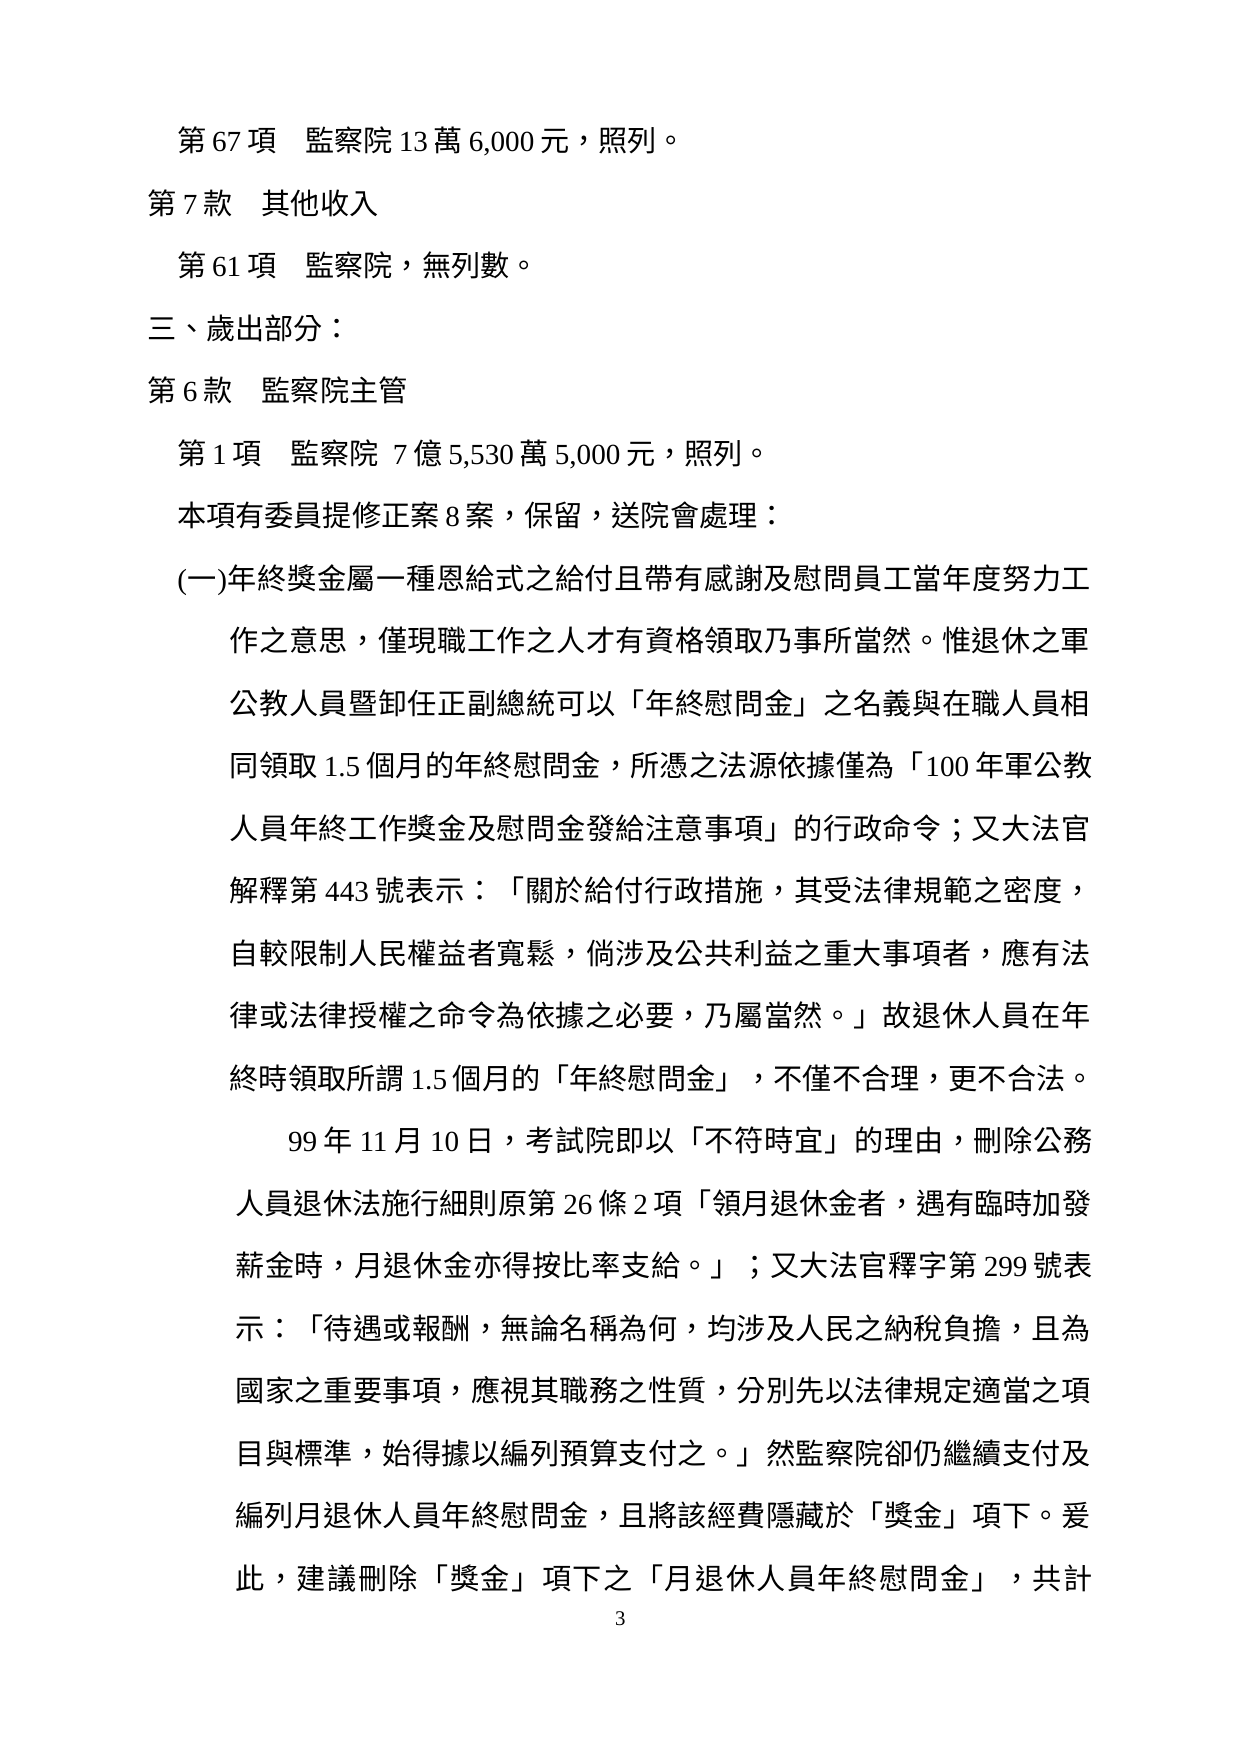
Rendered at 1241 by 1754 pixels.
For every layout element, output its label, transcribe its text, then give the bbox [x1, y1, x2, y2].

text 第1項 監察院 7億5,530萬5,000元，照列。 [148, 410, 1092, 472]
text (一)年終獎金屬一種恩給式之給付且帶有感謝及慰問員工當年度努力工作之意思，僅現職工作之人才有資格領取乃事所當然。惟退休之軍公教人員暨卸任正副總統可以「年終慰問金」之名義與在職人員相同領取1.5個月的年終慰問金，所憑之法源依據僅為「100年軍公教人員年終工作獎金及慰問金發給注意事項」的行政命令；又大法官解釋第443號表示：「關於給付行政措施，其受法律規範之密度，自較限制人民權益者寬鬆，倘涉及公共利益之重大事項者，應有法律或法律授權之命令為依據之必要，乃屬當然。」故退休人員在年終時領取所謂1.5個月的「年終慰問金」，不僅不合理，更不合法。 [177, 535, 1092, 1097]
text 本項有委員提修正案8案，保留，送院會處理： [148, 472, 1092, 535]
text 第6款 監察院主管 [148, 347, 1092, 410]
text 第67項 監察院13萬6,000元，照列。 [148, 97, 1092, 160]
text 第61項 監察院，無列數。 [148, 222, 1092, 285]
text 99年11月10日，考試院即以「不符時宜」的理由，刪除公務人員退休法施行細則原第26條2項「領月退休金者，遇有臨時加發薪金時，月退休金亦得按比率支給。」；又大法官釋字第299號表示：「待遇或報酬，無論名稱為何，均涉及人民之納稅負擔，且為國家之重要事項，應視其職務之性質，分別先以法律規定適當之項目與標準，始得據以編列預算支付之。」然監察院卻仍繼續支付及編列月退休人員年終慰問金，且將該經費隱藏於「獎金」項下。爰此，建議刪除「獎金」項下之「月退休人員年終慰問金」，共計 [235, 1097, 1092, 1597]
text 三、歲出部分： [148, 285, 1092, 347]
text 第7款 其他收入 [148, 160, 1092, 222]
